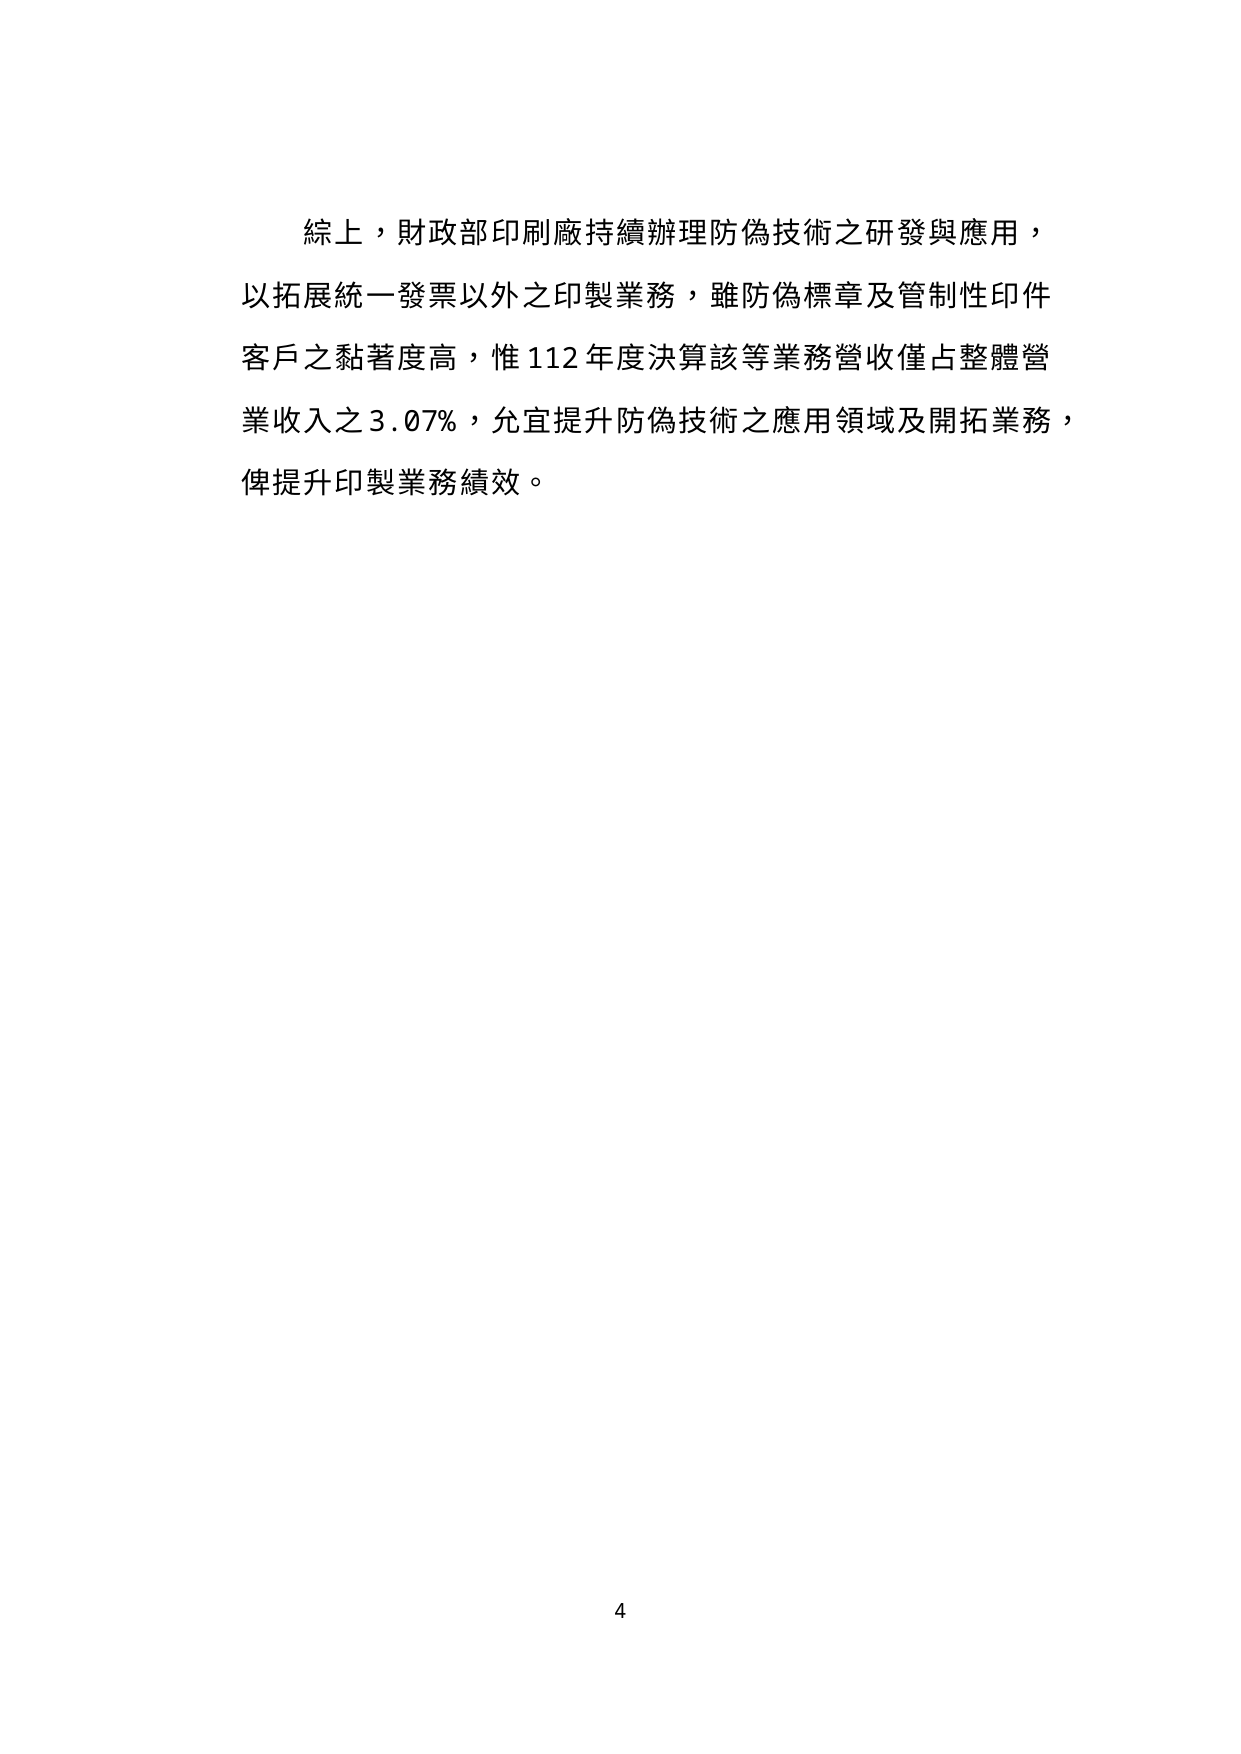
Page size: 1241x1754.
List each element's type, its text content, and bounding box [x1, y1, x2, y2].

text 綜上，財政部印刷廠持續辦理防偽技術之研發與應用，以拓展統一發票以外之印製業務，雖防偽標章及管制性印件客戶之黏著度高，惟112年度決算該等業務營收僅占整體營業收入之3.07%，允宜提升防偽技術之應用領域及開拓業務，俾提升印製業務績效。 [236, 189, 1063, 502]
